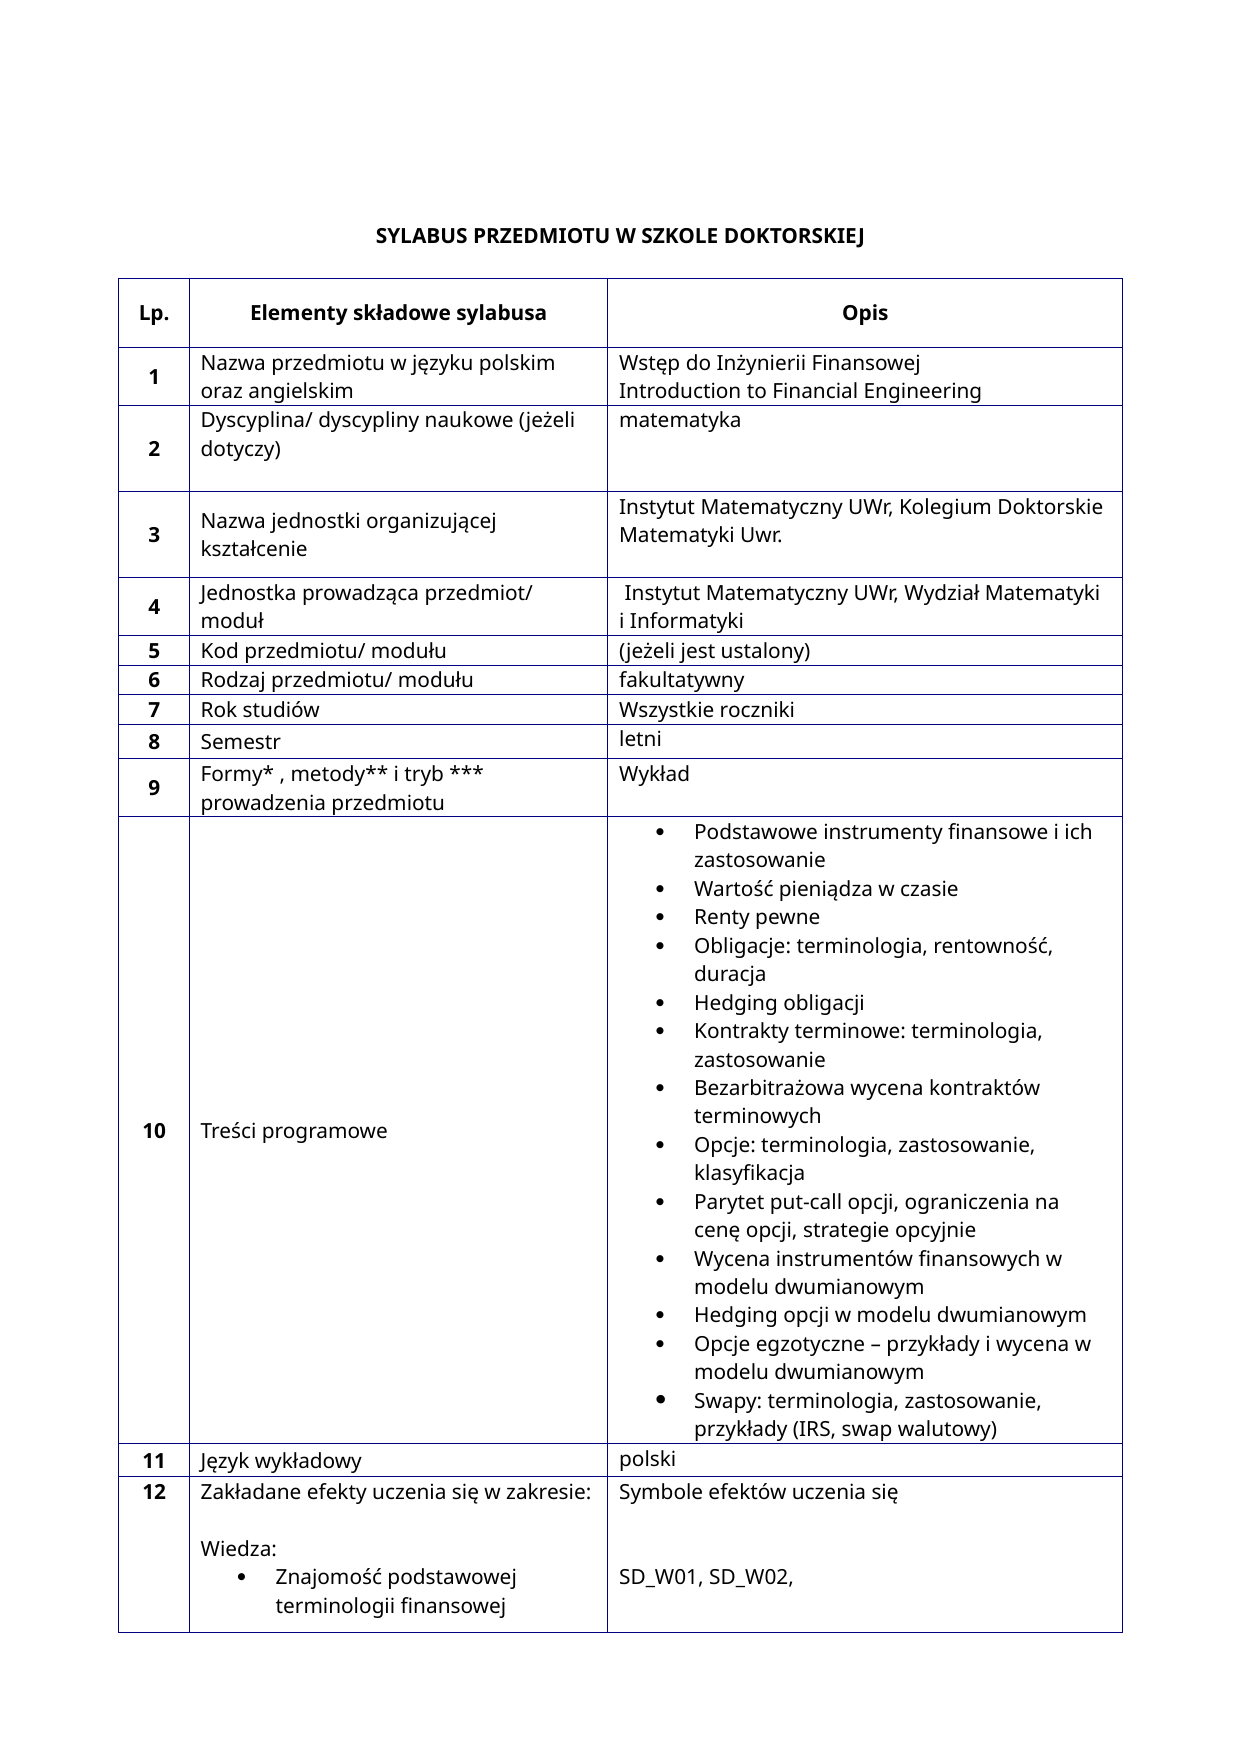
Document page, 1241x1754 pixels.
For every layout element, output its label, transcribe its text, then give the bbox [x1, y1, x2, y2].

table_cell 8 [119, 725, 189, 758]
table_cell (jeżeli jest ustalony) [608, 636, 1122, 664]
table_cell 9 [119, 759, 189, 816]
table_cell Wykład [608, 759, 1122, 816]
table_header Opis [608, 279, 1122, 347]
table_cell Nazwa jednostki organizującej kształcenie [190, 492, 607, 577]
table_cell 2 [119, 406, 189, 491]
table_cell Rok studiów [190, 695, 607, 723]
table_cell Dyscyplina/ dyscypliny naukowe (jeżeli dotyczy) [190, 406, 607, 491]
table_cell Zakładane efekty uczenia się w zakresie: Wiedza: Znajomość podstawowej terminologii finansowej związanej z obligacjami, kontraktami terminowymi, opcjami i swapami Znajomość podstawowej klasyfikacji opcji i ich rodzajów Znajomość założeń modelu dwumianowego i wyceny tzw. risk-neutral Umiejętności: Umiejętność wyznaczenia ceny oraz rentowności różnych obligacji Umiejętność bezarbitrażowej wyceny kontraktów terminowych i portfeli opcyjnych Umiejętność wyznaczenia ceny różnych opcji w modelu dwumianowym Kompetencje społeczne: gotowość do samodzielnej analizy pochodnych instrumentów finansowych oraz do rozmowy o nich z innymi osobami z branży finansowej, które nie muszą być matematykami [190, 1477, 607, 1632]
table_cell Język wykładowy [190, 1444, 607, 1476]
table_cell Instytut Matematyczny UWr, Wydział Matematyki i Informatyki [608, 578, 1122, 635]
table_cell Nazwa przedmiotu w języku polskim oraz angielskim [190, 348, 607, 404]
table_cell 7 [119, 695, 189, 723]
table_header Lp. [119, 279, 189, 347]
table_cell polski [608, 1444, 1122, 1476]
table_cell 1 [119, 348, 189, 404]
text SYLABUS PRZEDMIOTU W SZKOLE DOKTORSKIEJ [118, 221, 1122, 249]
table_cell 10 [119, 817, 189, 1443]
table_cell Formy* , metody** i tryb *** prowadzenia przedmiotu [190, 759, 607, 816]
table_cell Instytut Matematyczny UWr, Kolegium Doktorskie Matematyki Uwr. [608, 492, 1122, 577]
table_cell 5 [119, 636, 189, 664]
table_cell Treści programowe [190, 817, 607, 1443]
table_cell 11 [119, 1444, 189, 1476]
table_header Elementy składowe sylabusa [190, 279, 607, 347]
table_cell Rodzaj przedmiotu/ modułu [190, 666, 607, 694]
table_cell 4 [119, 578, 189, 635]
table_cell Semestr [190, 725, 607, 758]
table_cell 3 [119, 492, 189, 577]
table_cell letni [608, 725, 1122, 758]
table_cell Kod przedmiotu/ modułu [190, 636, 607, 664]
table_cell Wszystkie roczniki [608, 695, 1122, 723]
table_cell 6 [119, 666, 189, 694]
table_cell Podstawowe instrumenty finansowe i ich zastosowanie Wartość pieniądza w czasie Renty pewne Obligacje: terminologia, rentowność, duracja Hedging obligacji Kontrakty terminowe: terminologia, zastosowanie Bezarbitrażowa wycena kontraktów terminowych Opcje: terminologia, zastosowanie, klasyfikacja Parytet put-call opcji, ograniczenia na cenę opcji, strategie opcyjnie Wycena instrumentów finansowych w modelu dwumianowym Hedging opcji w modelu dwumianowym Opcje egzotyczne – przykłady i wycena w modelu dwumianowym Swapy: terminologia, zastosowanie, przykłady (IRS, swap walutowy) [608, 817, 1122, 1443]
table_cell 12 [119, 1477, 189, 1632]
table_cell Jednostka prowadząca przedmiot/ moduł [190, 578, 607, 635]
table_cell fakultatywny [608, 666, 1122, 694]
table_cell matematyka [608, 406, 1122, 491]
table_cell Symbole efektów uczenia się SD_W01, SD_W02, [608, 1477, 1122, 1632]
